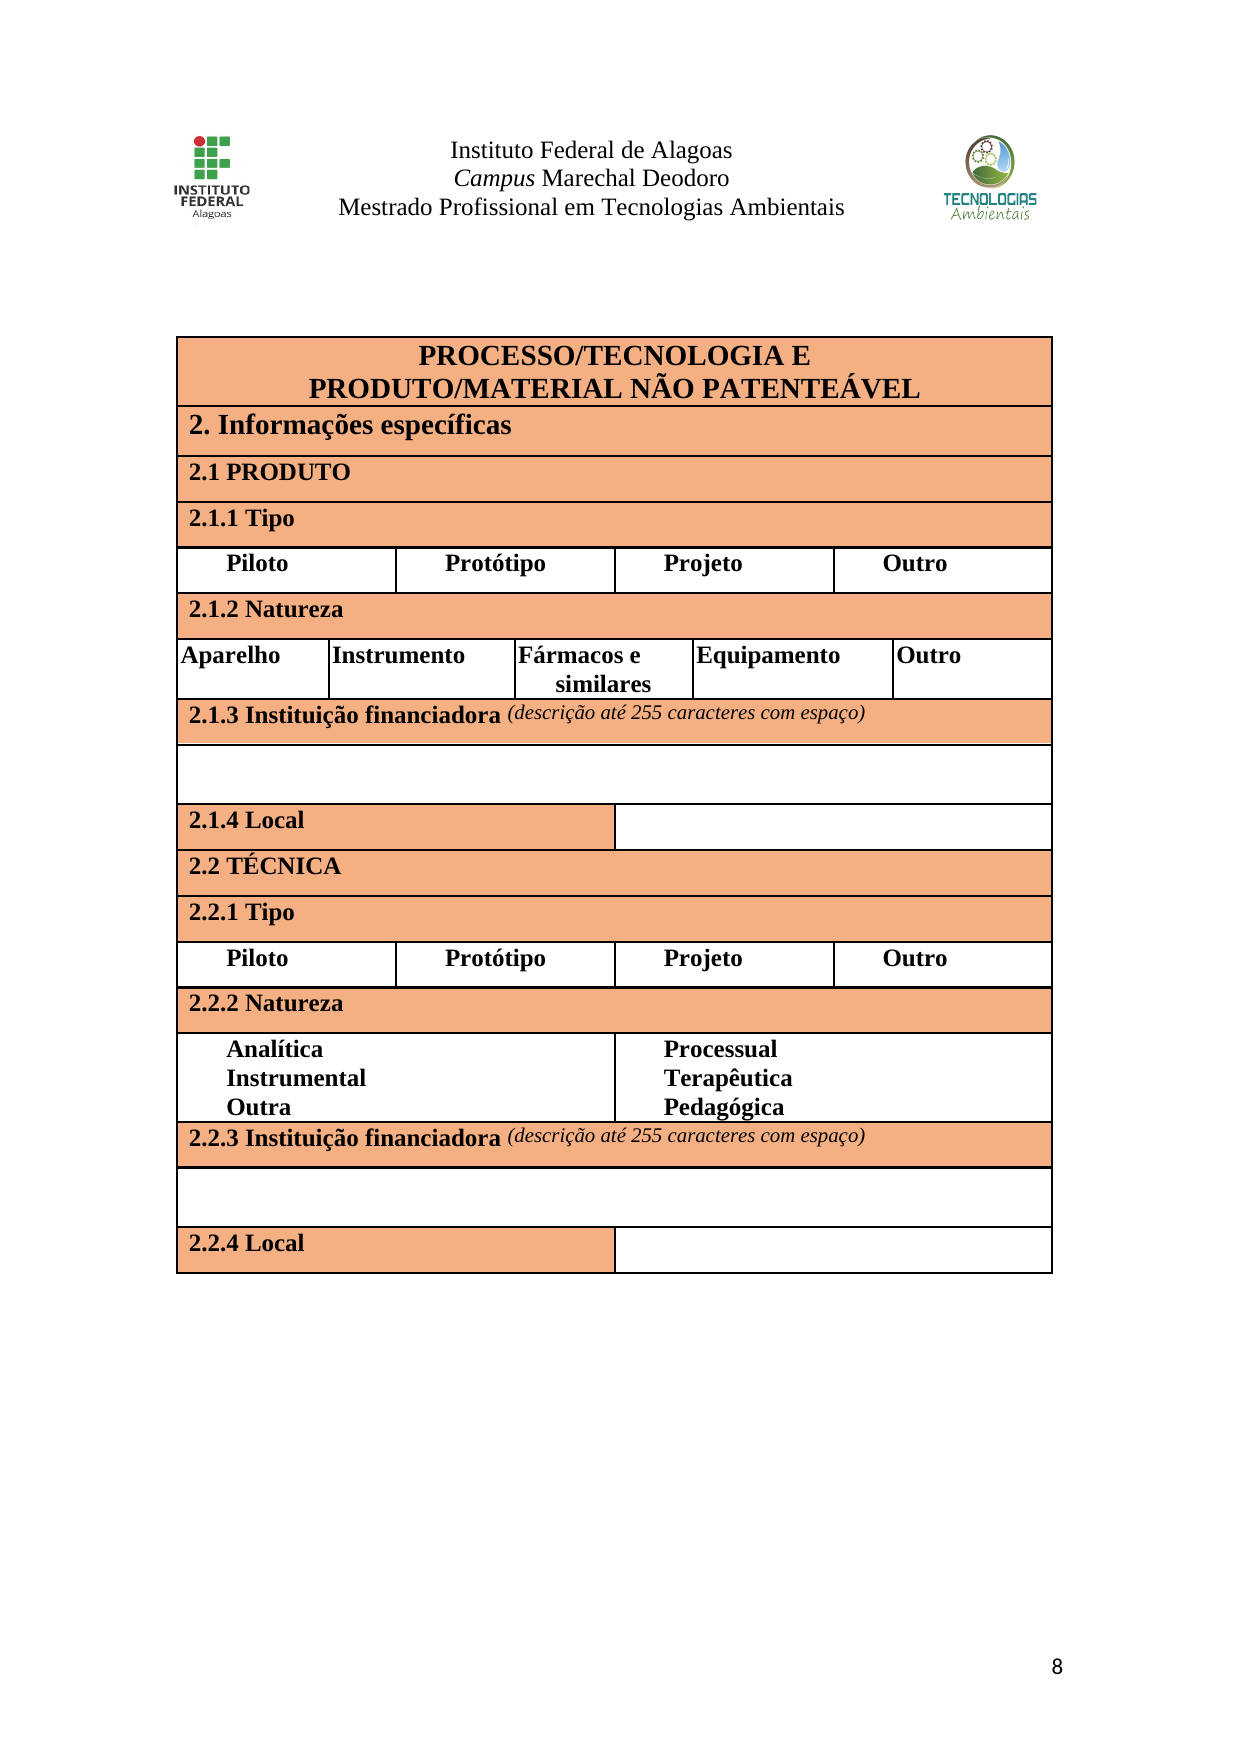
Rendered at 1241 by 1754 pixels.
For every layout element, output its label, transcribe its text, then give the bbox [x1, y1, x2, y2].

table_cell Piloto [178, 549, 395, 592]
table_cell [178, 746, 1051, 803]
table_cell Piloto [178, 943, 395, 986]
table_cell 2.1.4 Local [178, 805, 614, 849]
table_cell 2. Informações específicas [178, 407, 1051, 455]
picture [173, 135, 250, 219]
table_cell Analítica Instrumental Outra [178, 1034, 614, 1121]
table_cell 2.2.1 Tipo [178, 897, 1051, 941]
table_cell [178, 1169, 1051, 1226]
table_cell Aparelho [178, 640, 328, 698]
table_cell 2.2.2 Natureza [178, 989, 1051, 1032]
table_cell 2.2.4 Local [178, 1228, 614, 1272]
table_cell Projeto [616, 943, 833, 986]
table_cell Fármacos e similares [516, 640, 692, 698]
table_cell Outro [835, 943, 1051, 986]
table_cell Equipamento [694, 640, 892, 698]
table_cell [616, 805, 1051, 849]
table_cell Protótipo [397, 943, 614, 986]
table_cell Projeto [616, 549, 833, 592]
table_cell 2.1.1 Tipo [178, 503, 1051, 546]
table_cell Processual Terapêutica Pedagógica [616, 1034, 1051, 1121]
table_cell Protótipo [397, 549, 614, 592]
table_cell Instrumento [330, 640, 514, 698]
table_cell [616, 1228, 1051, 1272]
table_cell Outro [894, 640, 1051, 698]
table_cell 2.1.3 Instituição financiadora (descrição até 255 caracteres com espaço) [178, 700, 1051, 743]
table_cell Outro [835, 549, 1051, 592]
table_cell 2.2.3 Instituição financiadora (descrição até 255 caracteres com espaço) [178, 1123, 1051, 1166]
picture [943, 135, 1037, 220]
table_cell 2.2 TÉCNICA [178, 851, 1051, 895]
table_cell 2.1.2 Natureza [178, 594, 1051, 638]
table_header PROCESSO/TECNOLOGIA E PRODUTO/MATERIAL NÃO PATENTEÁVEL [178, 338, 1051, 405]
table_cell 2.1 PRODUTO [178, 457, 1051, 501]
